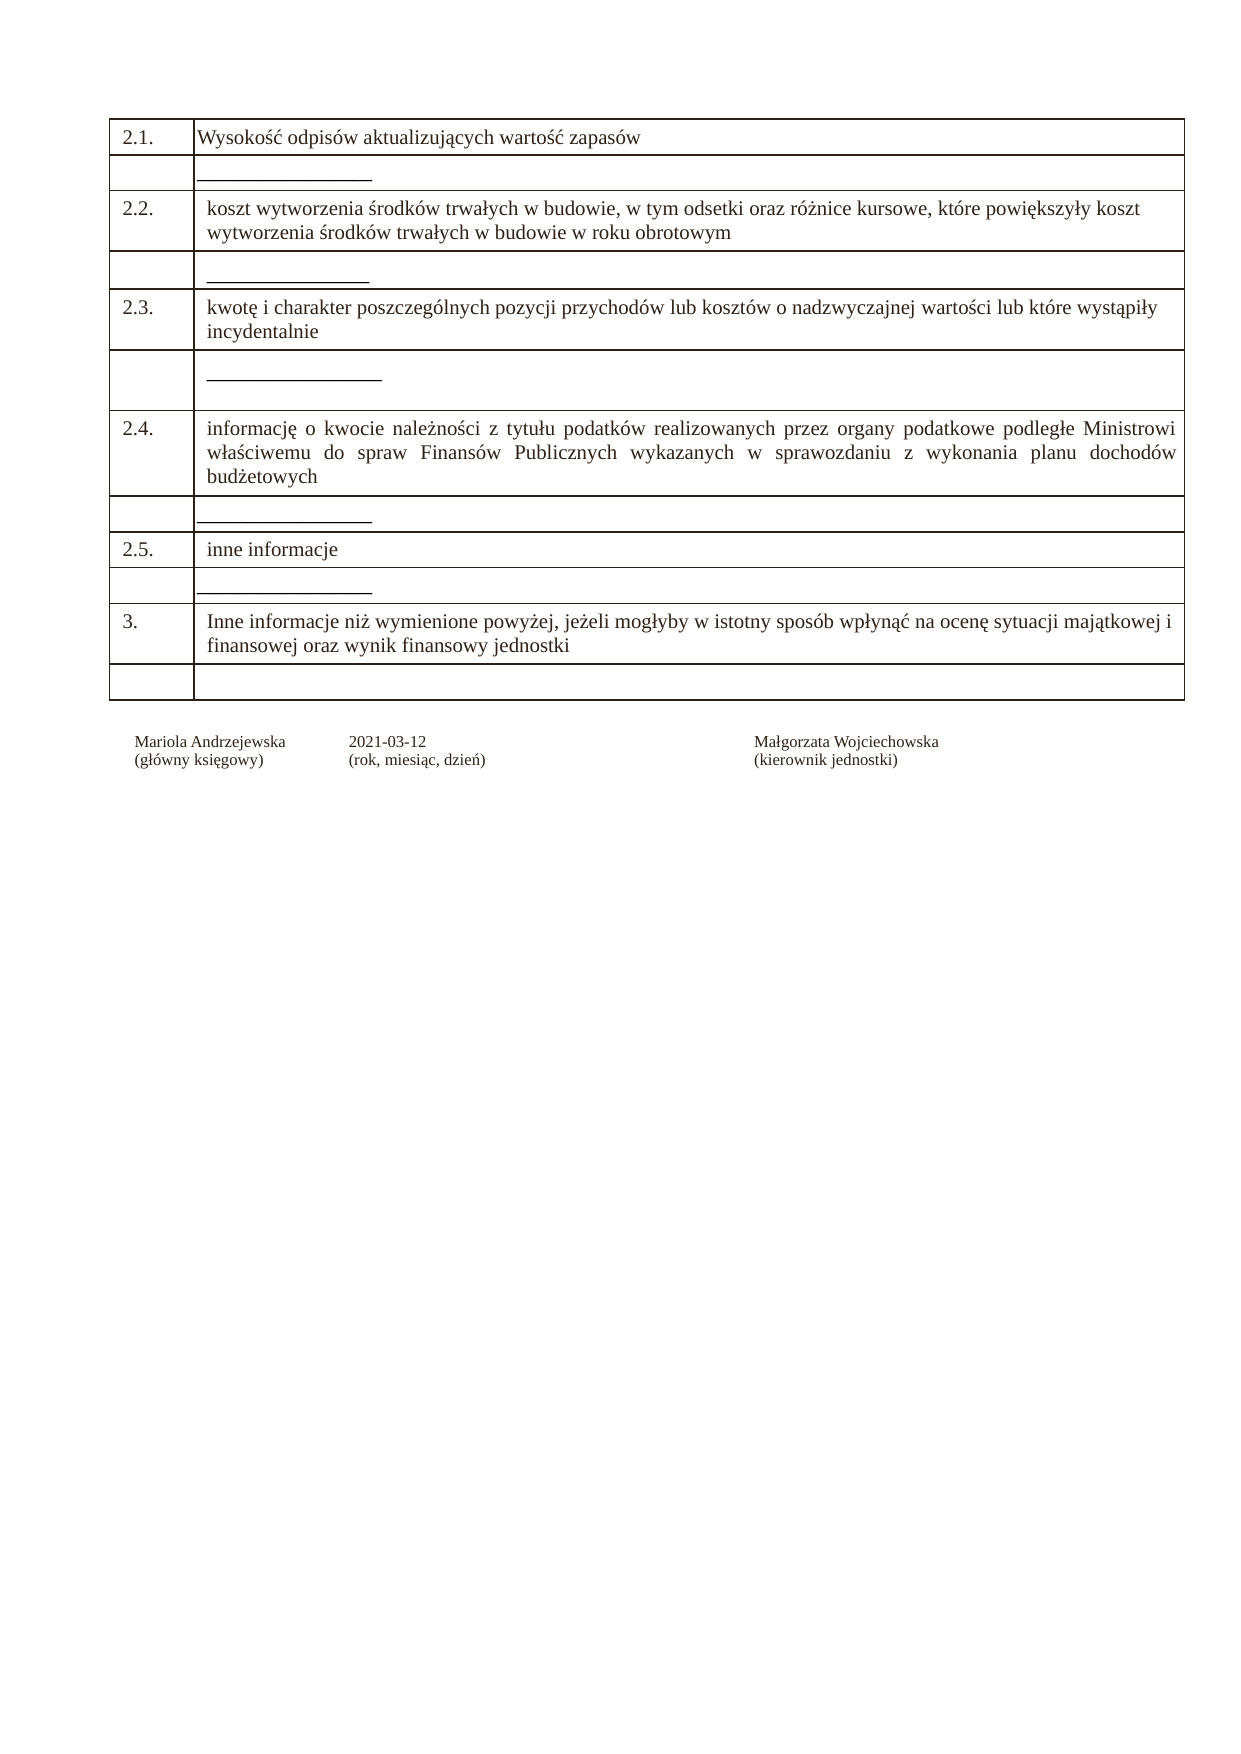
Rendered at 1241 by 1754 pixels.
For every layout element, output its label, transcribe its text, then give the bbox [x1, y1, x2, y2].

table_cell (rok, miesiąc, dzień) [346, 751, 751, 780]
table_cell [110, 497, 193, 531]
table_cell koszt wytworzenia środków trwałych w budowie, w tym odsetki oraz różnice kursowe, które powiększyły koszt wytworzenia środków trwałych w budowie w roku obrotowym [195, 191, 1184, 250]
table_cell _____________ [195, 252, 1184, 288]
table_cell ______________ [195, 497, 1184, 531]
table_cell 2.4. [110, 411, 193, 495]
table_cell 2.3. [110, 290, 193, 349]
table_cell [110, 665, 193, 699]
table_cell Wysokość odpisów aktualizujących wartość zapasów [195, 120, 1184, 154]
table_cell 2.1. [110, 120, 193, 154]
table_cell ______________ [195, 568, 1184, 602]
table_cell kwotę i charakter poszczególnych pozycji przychodów lub kosztów o nadzwyczajnej wartości lub które wystąpiły incydentalnie [195, 290, 1184, 349]
table_cell [110, 351, 193, 409]
table_cell ______________ [195, 156, 1184, 189]
table_cell [110, 252, 193, 288]
table_cell informację o kwocie należności z tytułu podatków realizowanych przez organy podatkowe podległe Ministrowi właściwemu do spraw Finansów Publicznych wykazanych w sprawozdaniu z wykonania planu dochodów budżetowych [195, 411, 1184, 495]
table_cell 2.5. [110, 533, 193, 567]
table_header Małgorzata Wojciechowska [751, 721, 1049, 751]
table_cell [195, 665, 1184, 699]
table_cell inne informacje [195, 533, 1184, 567]
table_cell Inne informacje niż wymienione powyżej, jeżeli mogłyby w istotny sposób wpłynąć na ocenę sytuacji majątkowej i finansowej oraz wynik finansowy jednostki [195, 604, 1184, 663]
table_cell 3. [110, 604, 193, 663]
table_cell [110, 156, 193, 189]
table_cell (kierownik jednostki) [751, 751, 1049, 780]
table_header 2021-03-12 [346, 721, 751, 751]
table_cell ______________ [195, 351, 1184, 409]
table_header Mariola Andrzejewska [131, 721, 346, 751]
table_cell [110, 568, 193, 602]
table_cell 2.2. [110, 191, 193, 250]
table_cell (główny księgowy) [131, 751, 346, 780]
